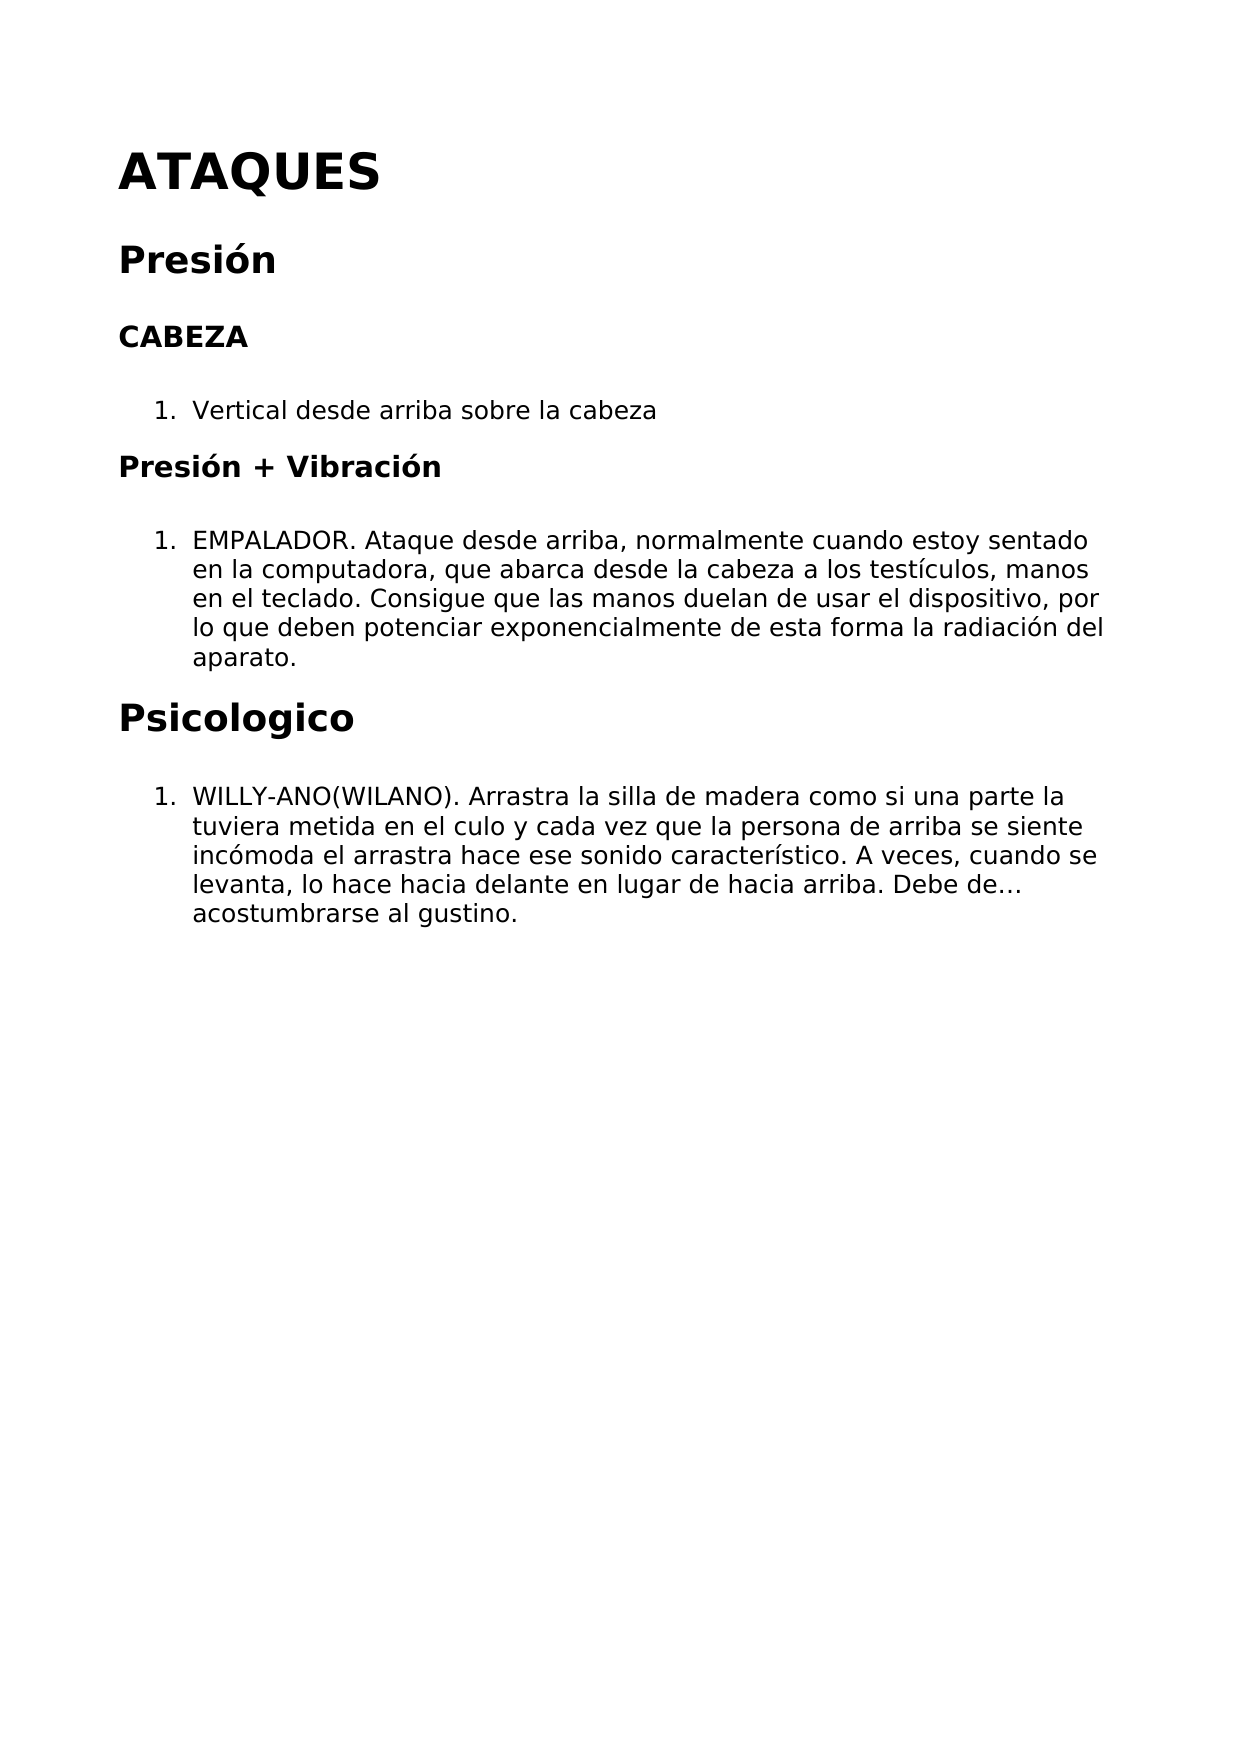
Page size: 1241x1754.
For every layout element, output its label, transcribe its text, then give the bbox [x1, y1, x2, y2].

subtitle Presión + Vibración [118, 450, 1122, 484]
subtitle Presión [118, 239, 1122, 282]
subtitle ATAQUES [118, 143, 1122, 201]
subtitle CABEZA [118, 320, 1122, 354]
list WILLY-ANO(WILANO). Arrastra la silla de madera como si una parte la tuviera metida en el culo y cada vez que la persona de arriba se siente incómoda el arrastra hace ese sonido característico. A veces, cuando se levanta, lo hace hacia delante en lugar de hacia arriba. Debe de… acostumbrarse al gustino. [177, 782, 1122, 928]
subtitle Psicologico [118, 697, 1122, 741]
list EMPALADOR. Ataque desde arriba, normalmente cuando estoy sentado en la computadora, que abarca desde la cabeza a los testículos, manos en el teclado. Consigue que las manos duelan de usar el dispositivo, por lo que deben potenciar exponencialmente de esta forma la radiación del aparato. [177, 526, 1122, 672]
list Vertical desde arriba sobre la cabeza [177, 396, 1122, 425]
